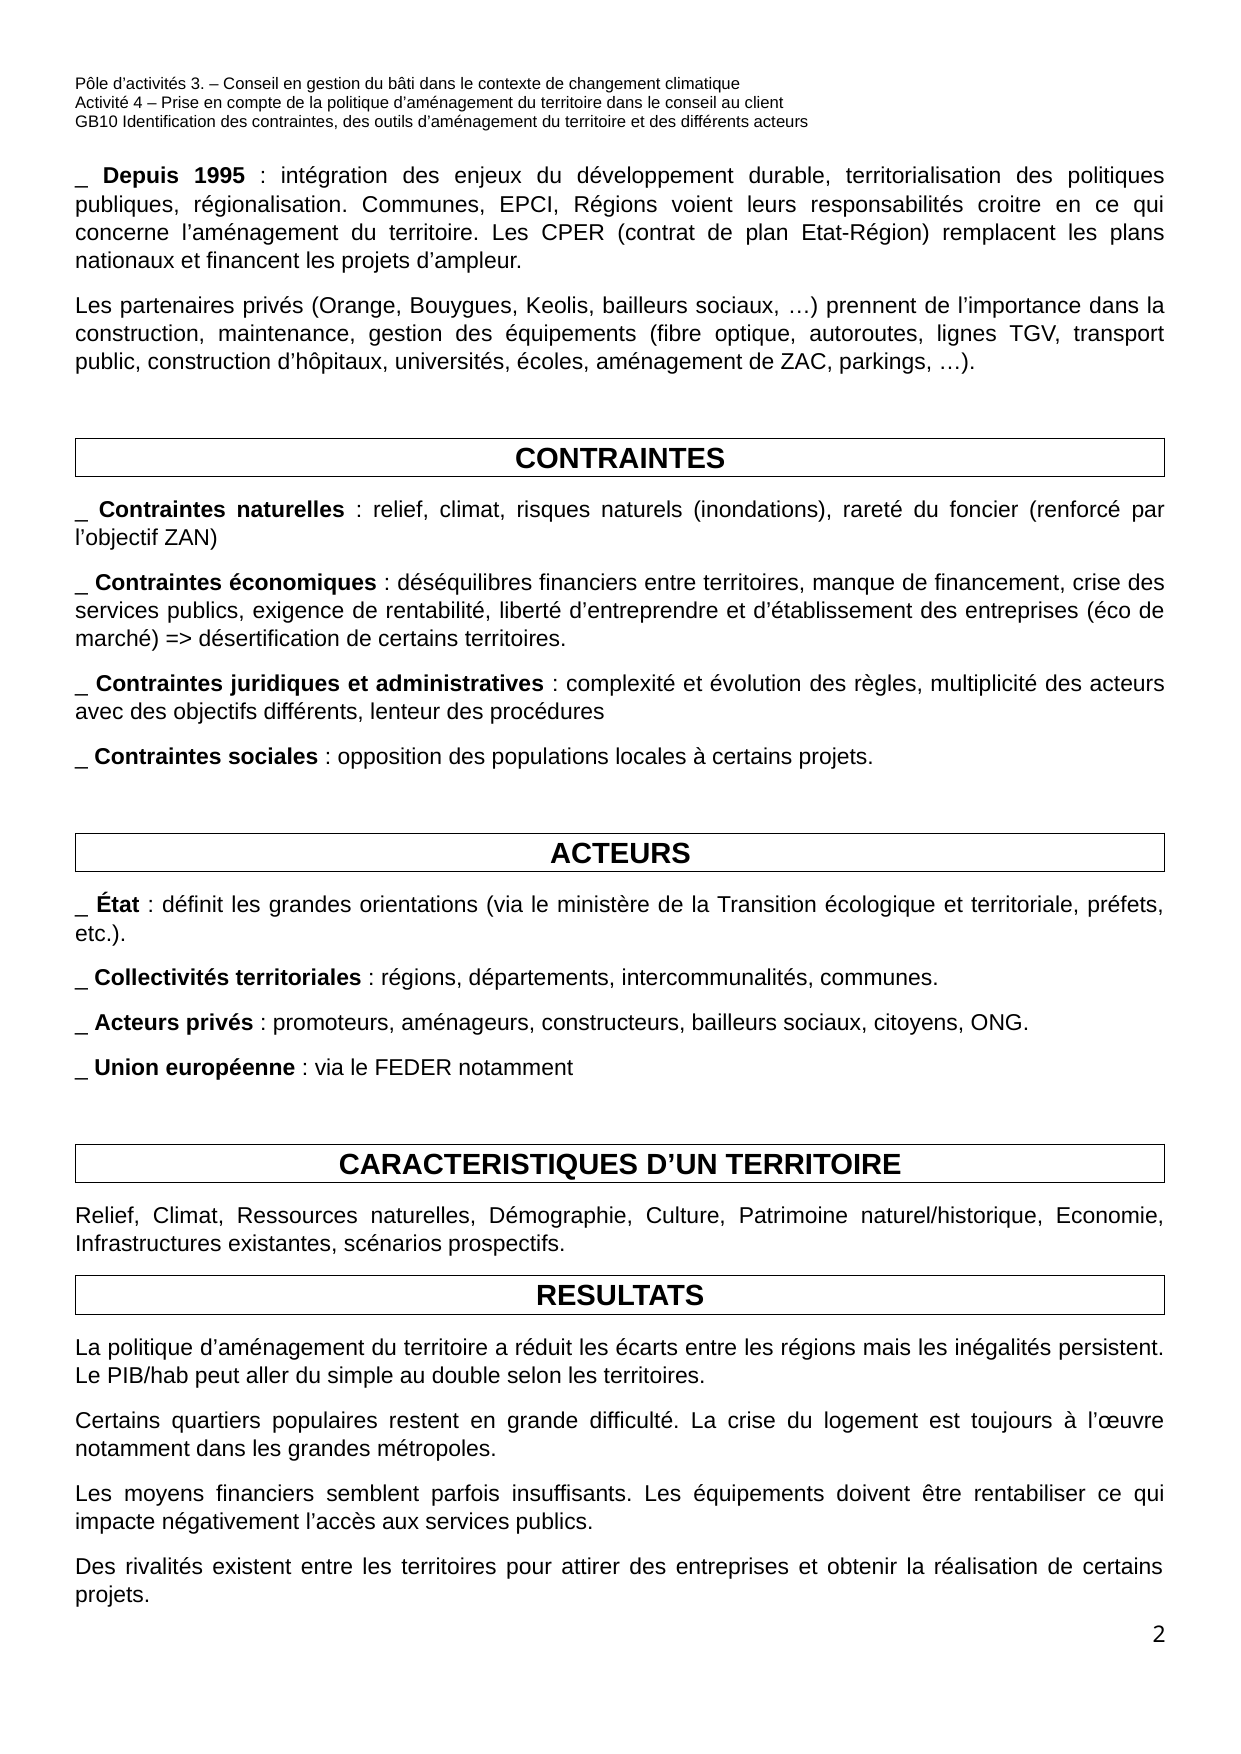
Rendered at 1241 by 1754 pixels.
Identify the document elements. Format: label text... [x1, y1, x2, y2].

text Des rivalités existent entre les territoires pour attirer des entreprises et obtenir la réalisation de certains projets. [75, 1553, 1165, 1607]
text CARACTERISTIQUES D’UN TERRITOIRE [76, 1145, 1164, 1182]
text _ Collectivités territoriales : régions, départements, intercommunalités, communes. [75, 964, 1165, 991]
text Relief, Climat, Ressources naturelles, Démographie, Culture, Patrimoine naturel/historique, Economie, Infrastructures existantes, scénarios prospectifs. [75, 1202, 1165, 1257]
text _ État : définit les grandes orientations (via le ministère de la Transition écologique et territoriale, préfets, etc.). [75, 891, 1165, 946]
text _ Union européenne : via le FEDER notamment [75, 1054, 1165, 1080]
text _ Contraintes naturelles : relief, climat, risques naturels (inondations), rareté du foncier (renforcé par l’objectif ZAN) [75, 496, 1165, 551]
text ACTEURS [76, 834, 1164, 871]
text Certains quartiers populaires restent en grande difficulté. La crise du logement est toujours à l’œuvre notamment dans les grandes métropoles. [75, 1407, 1165, 1461]
text _ Contraintes sociales : opposition des populations locales à certains projets. [75, 743, 1165, 769]
text Les moyens financiers semblent parfois insuffisants. Les équipements doivent être rentabiliser ce qui impacte négativement l’accès aux services publics. [75, 1480, 1165, 1534]
text _ Depuis 1995 : intégration des enjeux du développement durable, territorialisation des politiques publiques, régionalisation. Communes, EPCI, Régions voient leurs responsabilités croitre en ce qui concerne l’aménagement du territoire. Les CPER (contrat de plan Etat-Région) remplacent les plans nationaux et financent les projets d’ampleur. [75, 162, 1165, 273]
text _ Contraintes juridiques et administratives : complexité et évolution des règles, multiplicité des acteurs avec des objectifs différents, lenteur des procédures [75, 670, 1165, 725]
text La politique d’aménagement du territoire a réduit les écarts entre les régions mais les inégalités persistent. Le PIB/hab peut aller du simple au double selon les territoires. [75, 1334, 1165, 1388]
text CONTRAINTES [76, 439, 1164, 476]
text RESULTATS [76, 1276, 1164, 1314]
text Les partenaires privés (Orange, Bouygues, Keolis, bailleurs sociaux, …) prennent de l’importance dans la construction, maintenance, gestion des équipements (fibre optique, autoroutes, lignes TGV, transport public, construction d’hôpitaux, universités, écoles, aménagement de ZAC, parkings, …). [75, 292, 1165, 374]
text _ Acteurs privés : promoteurs, aménageurs, constructeurs, bailleurs sociaux, citoyens, ONG. [75, 1009, 1165, 1036]
text _ Contraintes économiques : déséquilibres financiers entre territoires, manque de financement, crise des services publics, exigence de rentabilité, liberté d’entreprendre et d’établissement des entreprises (éco de marché) => désertification de certains territoires. [75, 569, 1165, 652]
